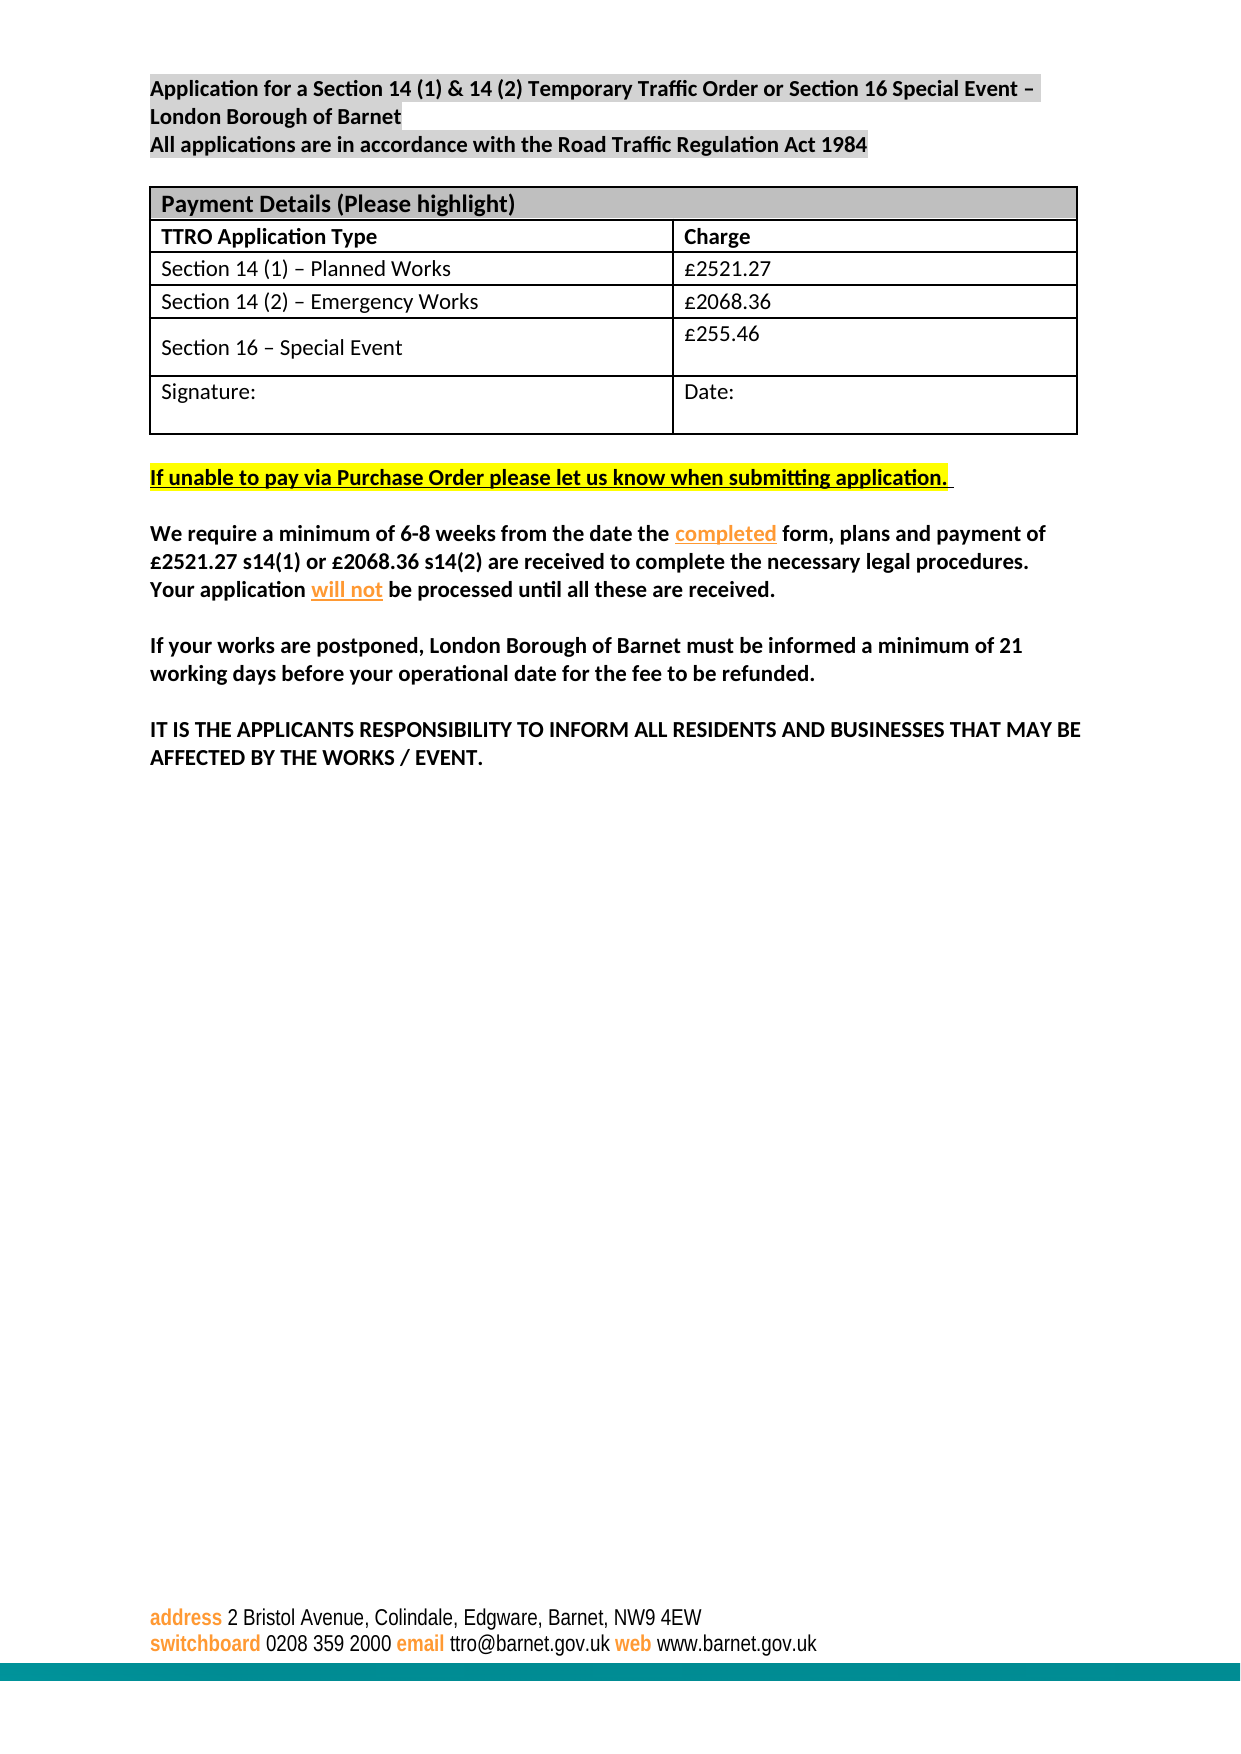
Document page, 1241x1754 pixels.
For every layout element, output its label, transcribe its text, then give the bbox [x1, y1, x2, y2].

table_cell Section 16 – Special Event [151, 319, 672, 375]
table_cell £255.46 [674, 319, 1076, 375]
table_cell Signature: [151, 377, 672, 433]
table_cell Section 14 (2) – Emergency Works [151, 286, 672, 317]
text We require a minimum of 6-8 weeks from the date the completed form, plans and payment of £2521.27 s14(1) or £2068.36 s14(2) are received to complete the necessary legal procedures. [150, 519, 1090, 575]
table_cell Date: [674, 377, 1076, 433]
table_cell £2521.27 [674, 253, 1076, 284]
table_header Payment Details (Please highlight) [151, 188, 1076, 218]
text Your application will not be processed until all these are received. [150, 575, 1090, 603]
table_cell Charge [674, 221, 1076, 251]
text IT IS THE APPLICANTS RESPONSIBILITY TO INFORM ALL RESIDENTS AND BUSINESSES THAT MAY BE AFFECTED BY THE WORKS / EVENT. [150, 715, 1090, 771]
table_cell Section 14 (1) – Planned Works [151, 253, 672, 284]
table_cell TTRO Application Type [151, 221, 672, 251]
text If unable to pay via Purchase Order please let us know when submitting application. [150, 463, 1090, 491]
table_cell £2068.36 [674, 286, 1076, 317]
text If your works are postponed, London Borough of Barnet must be informed a minimum of 21 working days before your operational date for the fee to be refunded. [150, 631, 1090, 687]
